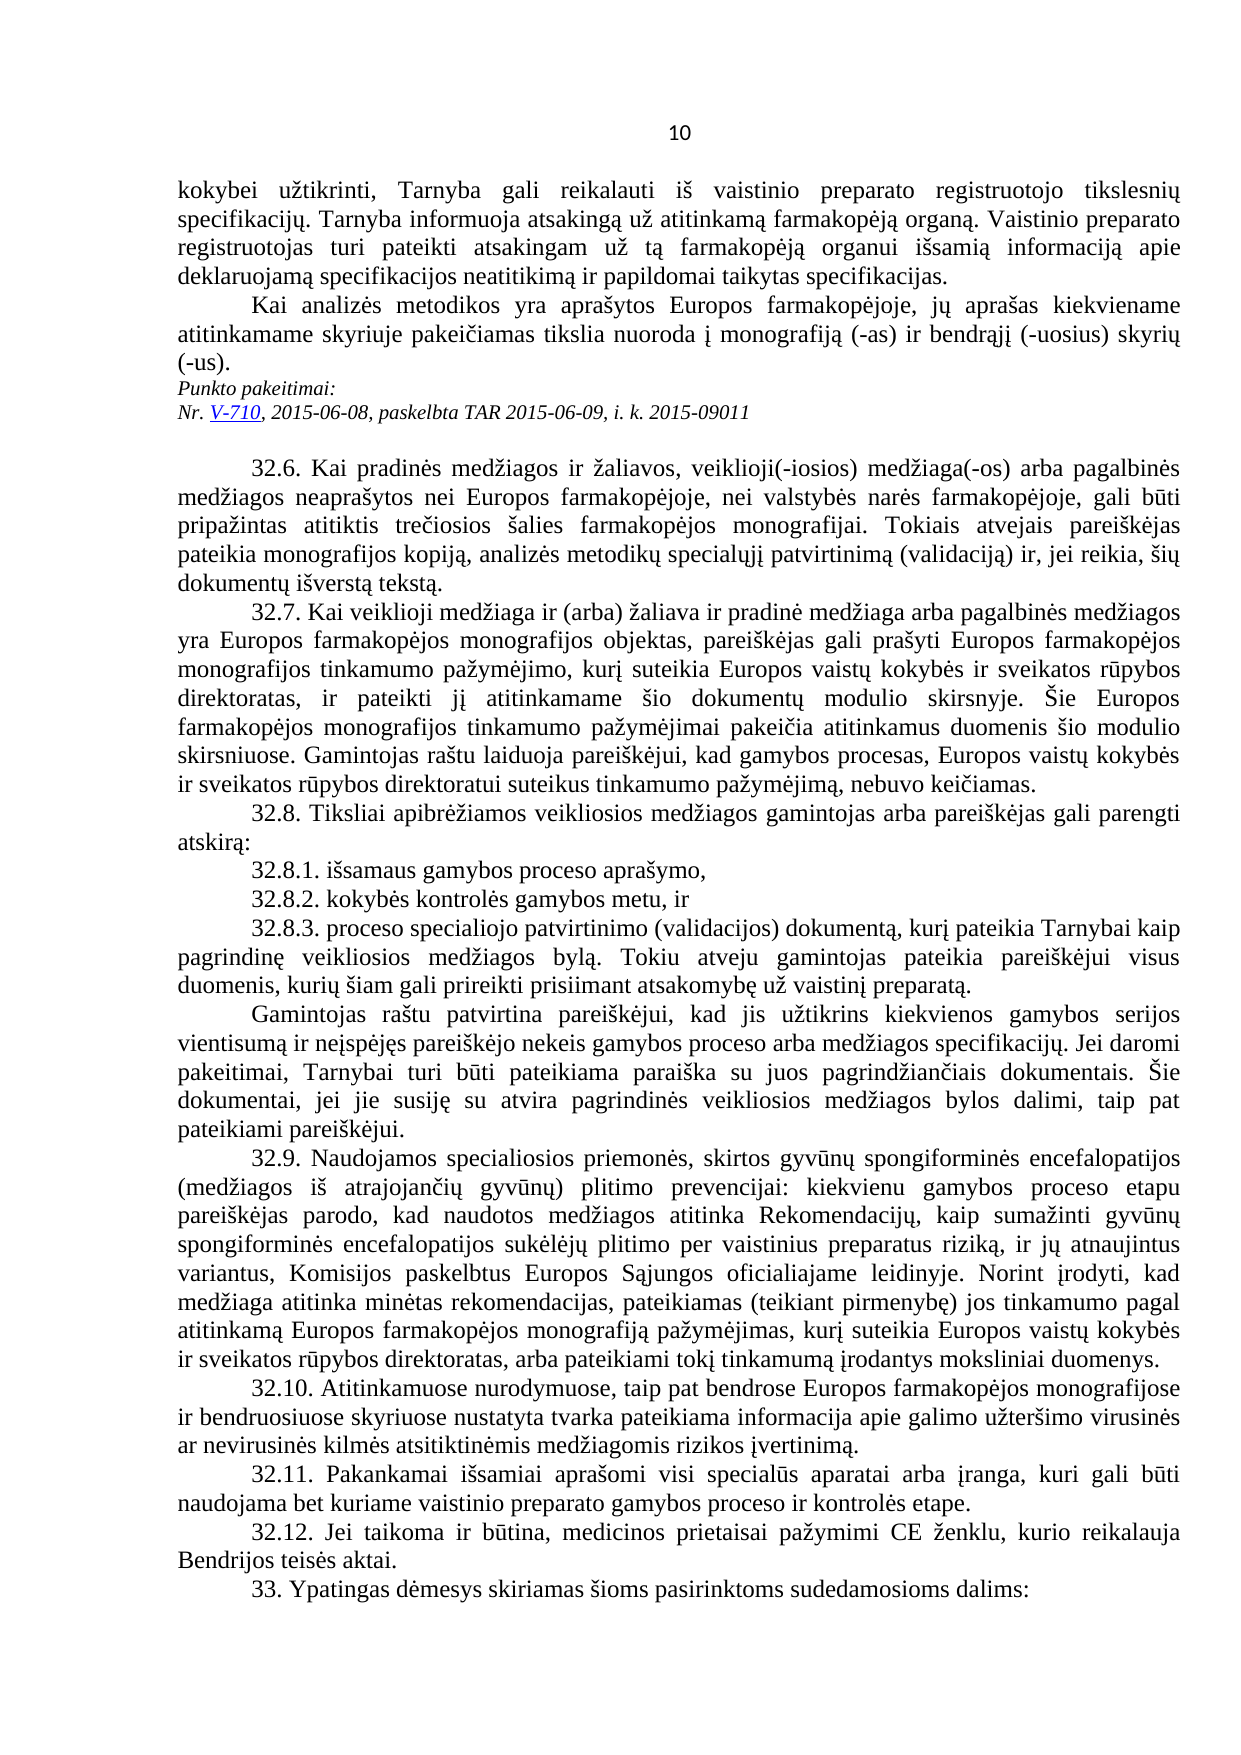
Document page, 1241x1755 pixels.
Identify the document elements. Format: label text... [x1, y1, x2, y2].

text Gamintojas raštu patvirtina pareiškėjui, kad jis užtikrins kiekvienos gamybos serijos vientisumą ir neįspėjęs pareiškėjo nekeis gamybos proceso arba medžiagos specifikacijų. Jei daromi pakeitimai, Tarnybai turi būti pateikiama paraiška su juos pagrindžiančiais dokumentais. Šie dokumentai, jei jie susiję su atvira pagrindinės veikliosios medžiagos bylos dalimi, taip pat pateikiami pareiškėjui. [177, 999, 1181, 1143]
text 32.12. Jei taikoma ir būtina, medicinos prietaisai pažymimi CE ženklu, kurio reikalauja Bendrijos teisės aktai. [177, 1517, 1181, 1574]
text 32.8.3. proceso specialiojo patvirtinimo (validacijos) dokumentą, kurį pateikia Tarnybai kaip pagrindinę veikliosios medžiagos bylą. Tokiu atveju gamintojas pateikia pareiškėjui visus duomenis, kurių šiam gali prireikti prisiimant atsakomybę už vaistinį preparatą. [177, 913, 1181, 999]
text 32.6. Kai pradinės medžiagos ir žaliavos, veiklioji(-iosios) medžiaga(-os) arba pagalbinės medžiagos neaprašytos nei Europos farmakopėjoje, nei valstybės narės farmakopėjoje, gali būti pripažintas atitiktis trečiosios šalies farmakopėjos monografijai. Tokiais atvejais pareiškėjas pateikia monografijos kopiją, analizės metodikų specialųjį patvirtinimą (validaciją) ir, jei reikia, šių dokumentų išverstą tekstą. [177, 453, 1181, 597]
text Punkto pakeitimai: [177, 376, 1181, 400]
text 32.8.2. kokybės kontrolės gamybos metu, ir [177, 884, 1181, 913]
text 32.11. Pakankamai išsamiai aprašomi visi specialūs aparatai arba įranga, kuri gali būti naudojama bet kuriame vaistinio preparato gamybos proceso ir kontrolės etape. [177, 1459, 1181, 1517]
text 32.7. Kai veiklioji medžiaga ir (arba) žaliava ir pradinė medžiaga arba pagalbinės medžiagos yra Europos farmakopėjos monografijos objektas, pareiškėjas gali prašyti Europos farmakopėjos monografijos tinkamumo pažymėjimo, kurį suteikia Europos vaistų kokybės ir sveikatos rūpybos direktoratas, ir pateikti jį atitinkamame šio dokumentų modulio skirsnyje. Šie Europos farmakopėjos monografijos tinkamumo pažymėjimai pakeičia atitinkamus duomenis šio modulio skirsniuose. Gamintojas raštu laiduoja pareiškėjui, kad gamybos procesas, Europos vaistų kokybės ir sveikatos rūpybos direktoratui suteikus tinkamumo pažymėjimą, nebuvo keičiamas. [177, 597, 1181, 798]
text 32.9. Naudojamos specialiosios priemonės, skirtos gyvūnų spongiforminės encefalopatijos (medžiagos iš atrajojančių gyvūnų) plitimo prevencijai: kiekvienu gamybos proceso etapu pareiškėjas parodo, kad naudotos medžiagos atitinka Rekomendacijų, kaip sumažinti gyvūnų spongiforminės encefalopatijos sukėlėjų plitimo per vaistinius preparatus riziką, ir jų atnaujintus variantus, Komisijos paskelbtus Europos Sąjungos oficialiajame leidinyje. Norint įrodyti, kad medžiaga atitinka minėtas rekomendacijas, pateikiamas (teikiant pirmenybę) jos tinkamumo pagal atitinkamą Europos farmakopėjos monografiją pažymėjimas, kurį suteikia Europos vaistų kokybės ir sveikatos rūpybos direktoratas, arba pateikiami tokį tinkamumą įrodantys moksliniai duomenys. [177, 1143, 1181, 1373]
text 32.8.1. išsamaus gamybos proceso aprašymo, [177, 856, 1181, 884]
text kokybei užtikrinti, Tarnyba gali reikalauti iš vaistinio preparato registruotojo tikslesnių specifikacijų. Tarnyba informuoja atsakingą už atitinkamą farmakopėją organą. Vaistinio preparato registruotojas turi pateikti atsakingam už tą farmakopėją organui išsamią informaciją apie deklaruojamą specifikacijos neatitikimą ir papildomai taikytas specifikacijas. [177, 175, 1181, 290]
text Nr. V-710, 2015-06-08, paskelbta TAR 2015-06-09, i. k. 2015-09011 [177, 400, 1181, 424]
text Kai analizės metodikos yra aprašytos Europos farmakopėjoje, jų aprašas kiekviename atitinkamame skyriuje pakeičiamas tikslia nuoroda į monografiją (-as) ir bendrąjį (-uosius) skyrių (-us). [177, 290, 1181, 376]
text 32.8. Tiksliai apibrėžiamos veikliosios medžiagos gamintojas arba pareiškėjas gali parengti atskirą: [177, 798, 1181, 856]
text 32.10. Atitinkamuose nurodymuose, taip pat bendrose Europos farmakopėjos monografijose ir bendruosiuose skyriuose nustatyta tvarka pateikiama informacija apie galimo užteršimo virusinės ar nevirusinės kilmės atsitiktinėmis medžiagomis rizikos įvertinimą. [177, 1373, 1181, 1459]
text 33. Ypatingas dėmesys skiriamas šioms pasirinktoms sudedamosioms dalims: [177, 1574, 1181, 1603]
